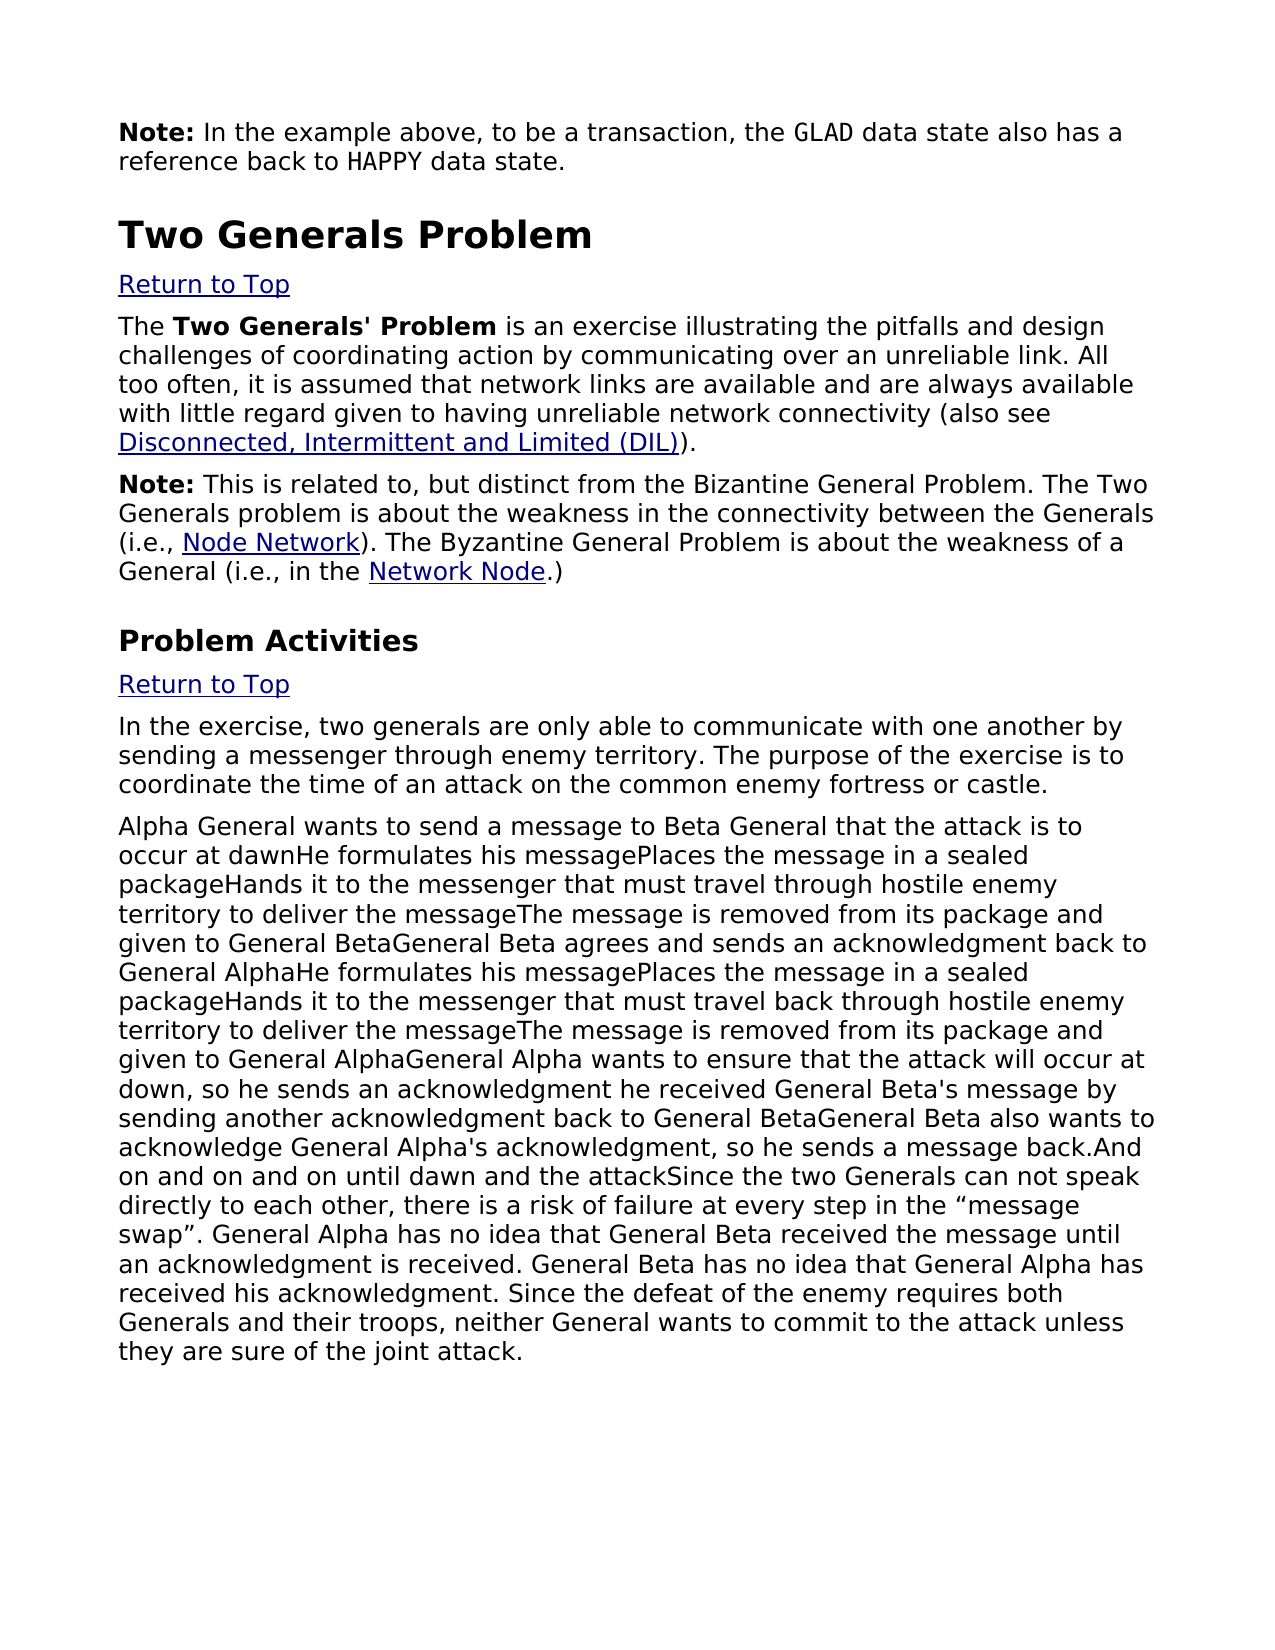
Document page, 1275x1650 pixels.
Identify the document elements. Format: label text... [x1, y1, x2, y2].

text Return to Top [118, 671, 1157, 700]
subtitle Two Generals Problem [118, 214, 1157, 258]
text Note: In the example above, to be a transaction, the GLAD data state also has a reference back to HAPPY data state. [118, 118, 1157, 176]
subtitle Problem Activities [118, 624, 1157, 658]
text Alpha General wants to send a message to Beta General that the attack is to occur at dawnHe formulates his messagePlaces the message in a sealed packageHands it to the messenger that must travel through hostile enemy territory to deliver the messageThe message is removed from its package and given to General BetaGeneral Beta agrees and sends an acknowledgment back to General AlphaHe formulates his messagePlaces the message in a sealed packageHands it to the messenger that must travel back through hostile enemy territory to deliver the messageThe message is removed from its package and given to General AlphaGeneral Alpha wants to ensure that the attack will occur at down, so he sends an acknowledgment he received General Beta's message by sending another acknowledgment back to General BetaGeneral Beta also wants to acknowledge General Alpha's acknowledgment, so he sends a message back.And on and on and on until dawn and the attackSince the two Generals can not speak directly to each other, there is a risk of failure at every step in the “message swap”. General Alpha has no idea that General Beta received the message until an acknowledgment is received. General Beta has no idea that General Alpha has received his acknowledgment. Since the defeat of the enemy requires both Generals and their troops, neither General wants to commit to the attack unless they are sure of the joint attack. [118, 812, 1157, 1367]
text In the exercise, two generals are only able to communicate with one another by sending a messenger through enemy territory. The purpose of the exercise is to coordinate the time of an attack on the common enemy fortress or castle. [118, 712, 1157, 800]
text The Two Generals' Problem is an exercise illustrating the pitfalls and design challenges of coordinating action by communicating over an unreliable link. All too often, it is assumed that network links are available and are always available with little regard given to having unreliable network connectivity (also see Disconnected, Intermittent and Limited (DIL)). [118, 312, 1157, 458]
text Return to Top [118, 270, 1157, 299]
text Note: This is related to, but distinct from the Bizantine General Problem. The Two Generals problem is about the weakness in the connectivity between the Generals (i.e., Node Network). The Byzantine General Problem is about the weakness of a General (i.e., in the Network Node.) [118, 470, 1157, 587]
